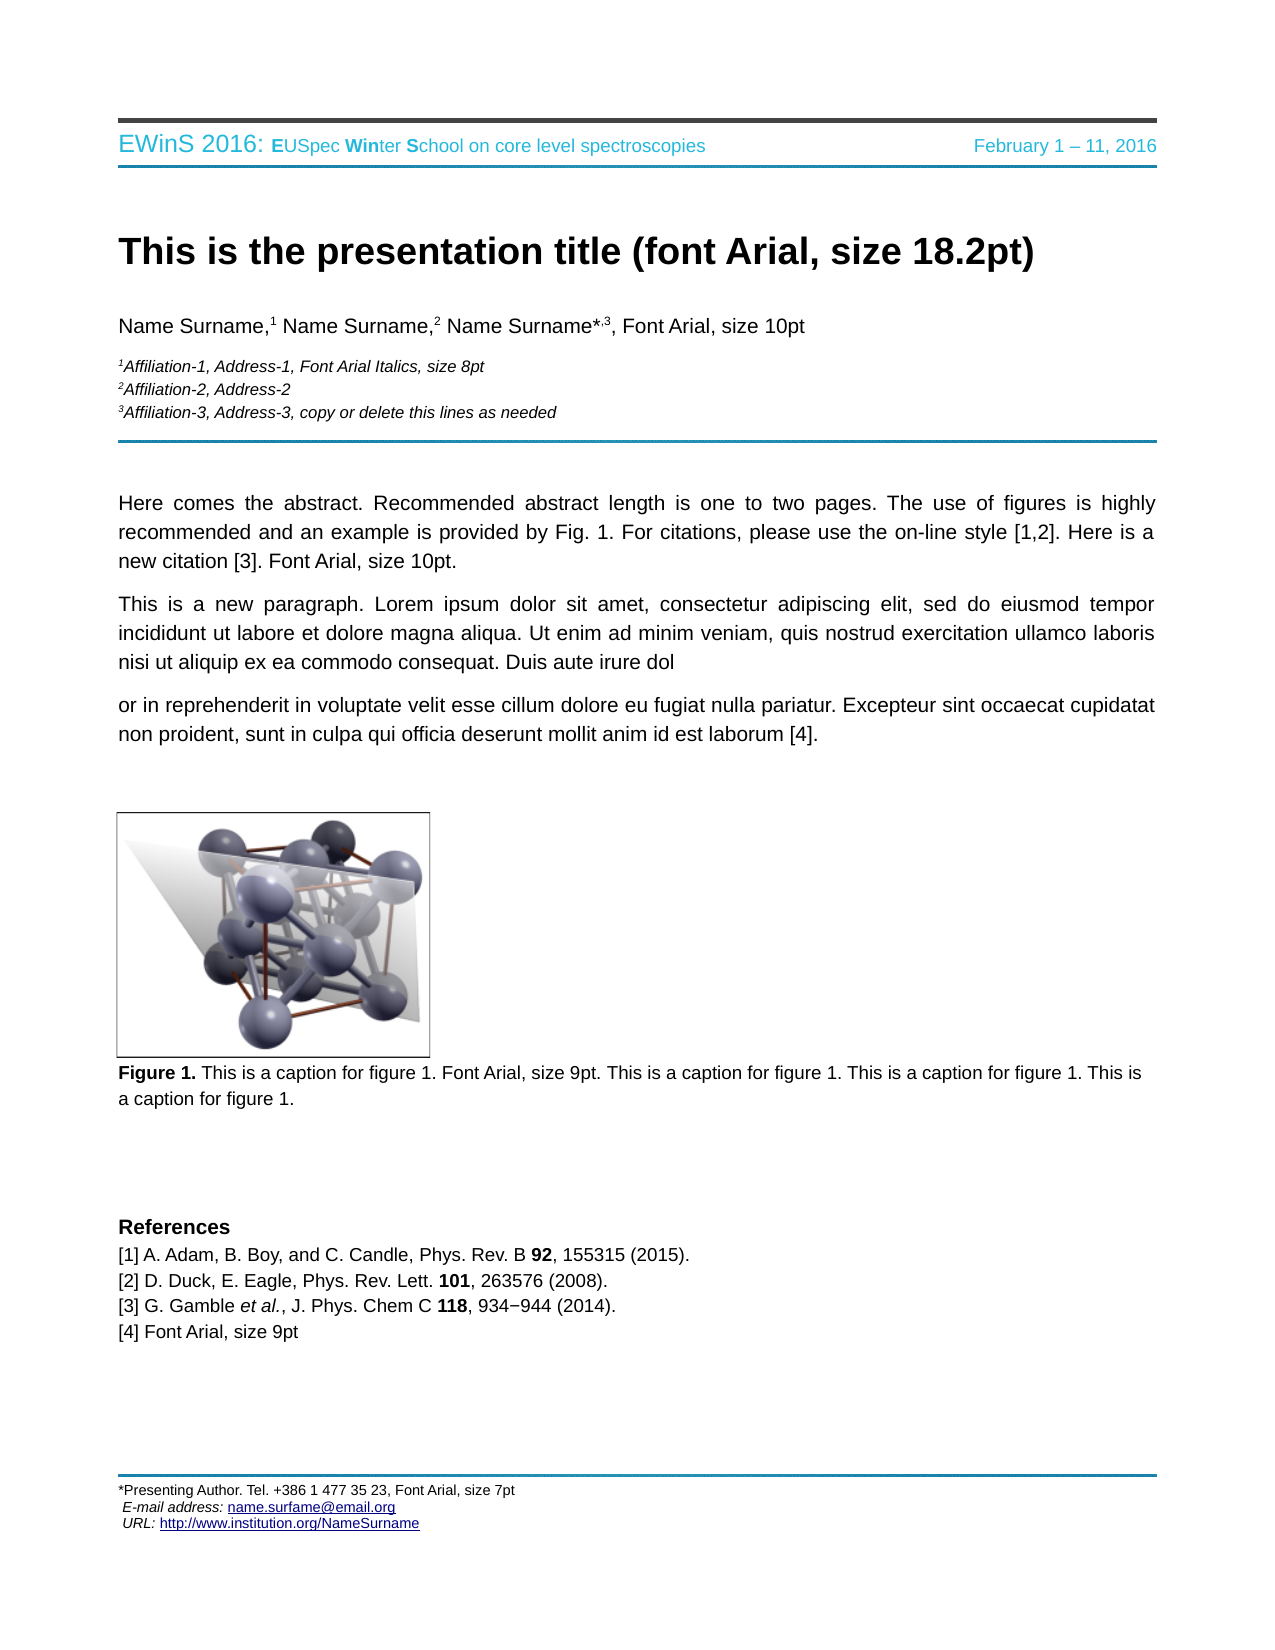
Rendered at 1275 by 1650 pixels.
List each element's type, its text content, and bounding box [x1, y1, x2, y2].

text Here comes the abstract. Recommended abstract length is one to two pages. The use of figures is highly recommended and an example is provided by Fig. 1. For citations, please use the on-line style [1,2]. Here is a new citation [3]. Font Arial, size 10pt. [118, 491, 1157, 573]
text 2Affiliation-2, Address-2 [118, 380, 1157, 399]
picture [116, 812, 431, 1058]
text This is a new paragraph. Lorem ipsum dolor sit amet, consectetur adipiscing elit, sed do eiusmod tempor incididunt ut labore et dolore magna aliqua. Ut enim ad minim veniam, quis nostrud exercitation ullamco laboris nisi ut aliquip ex ea commodo consequat. Duis aute irure dol [118, 592, 1157, 673]
text References [118, 1215, 1157, 1239]
text [1] A. Adam, B. Boy, and C. Candle, Phys. Rev. B 92, 155315 (2015). [118, 1243, 1157, 1265]
text 3Affiliation-3, Address-3, copy or delete this lines as needed [118, 403, 1157, 422]
text [2] D. Duck, E. Eagle, Phys. Rev. Lett. 101, 263576 (2008). [118, 1269, 1157, 1291]
text [3] G. Gamble et al., J. Phys. Chem C 118, 934−944 (2014). [118, 1295, 1157, 1317]
picture [118, 118, 1157, 123]
subtitle This is the presentation title (font Arial, size 18.2pt) [118, 229, 1157, 273]
text [4] Font Arial, size 9pt [118, 1321, 1157, 1343]
text Name Surname,1 Name Surname,2 Name Surname*,3, Font Arial, size 10pt [118, 314, 1157, 338]
text or in reprehenderit in voluptate velit esse cillum dolore eu fugiat nulla pariatur. Excepteur sint occaecat cupidatat non proident, sunt in culpa qui officia deserunt mollit anim id est laborum [4]. [118, 693, 1157, 746]
text Figure 1. This is a caption for figure 1. Font Arial, size 9pt. This is a caption for figure 1. This is a caption for figure 1. This is a caption for figure 1. [118, 808, 1157, 1109]
text 1Affiliation-1, Address-1, Font Arial Italics, size 8pt [118, 357, 1157, 376]
